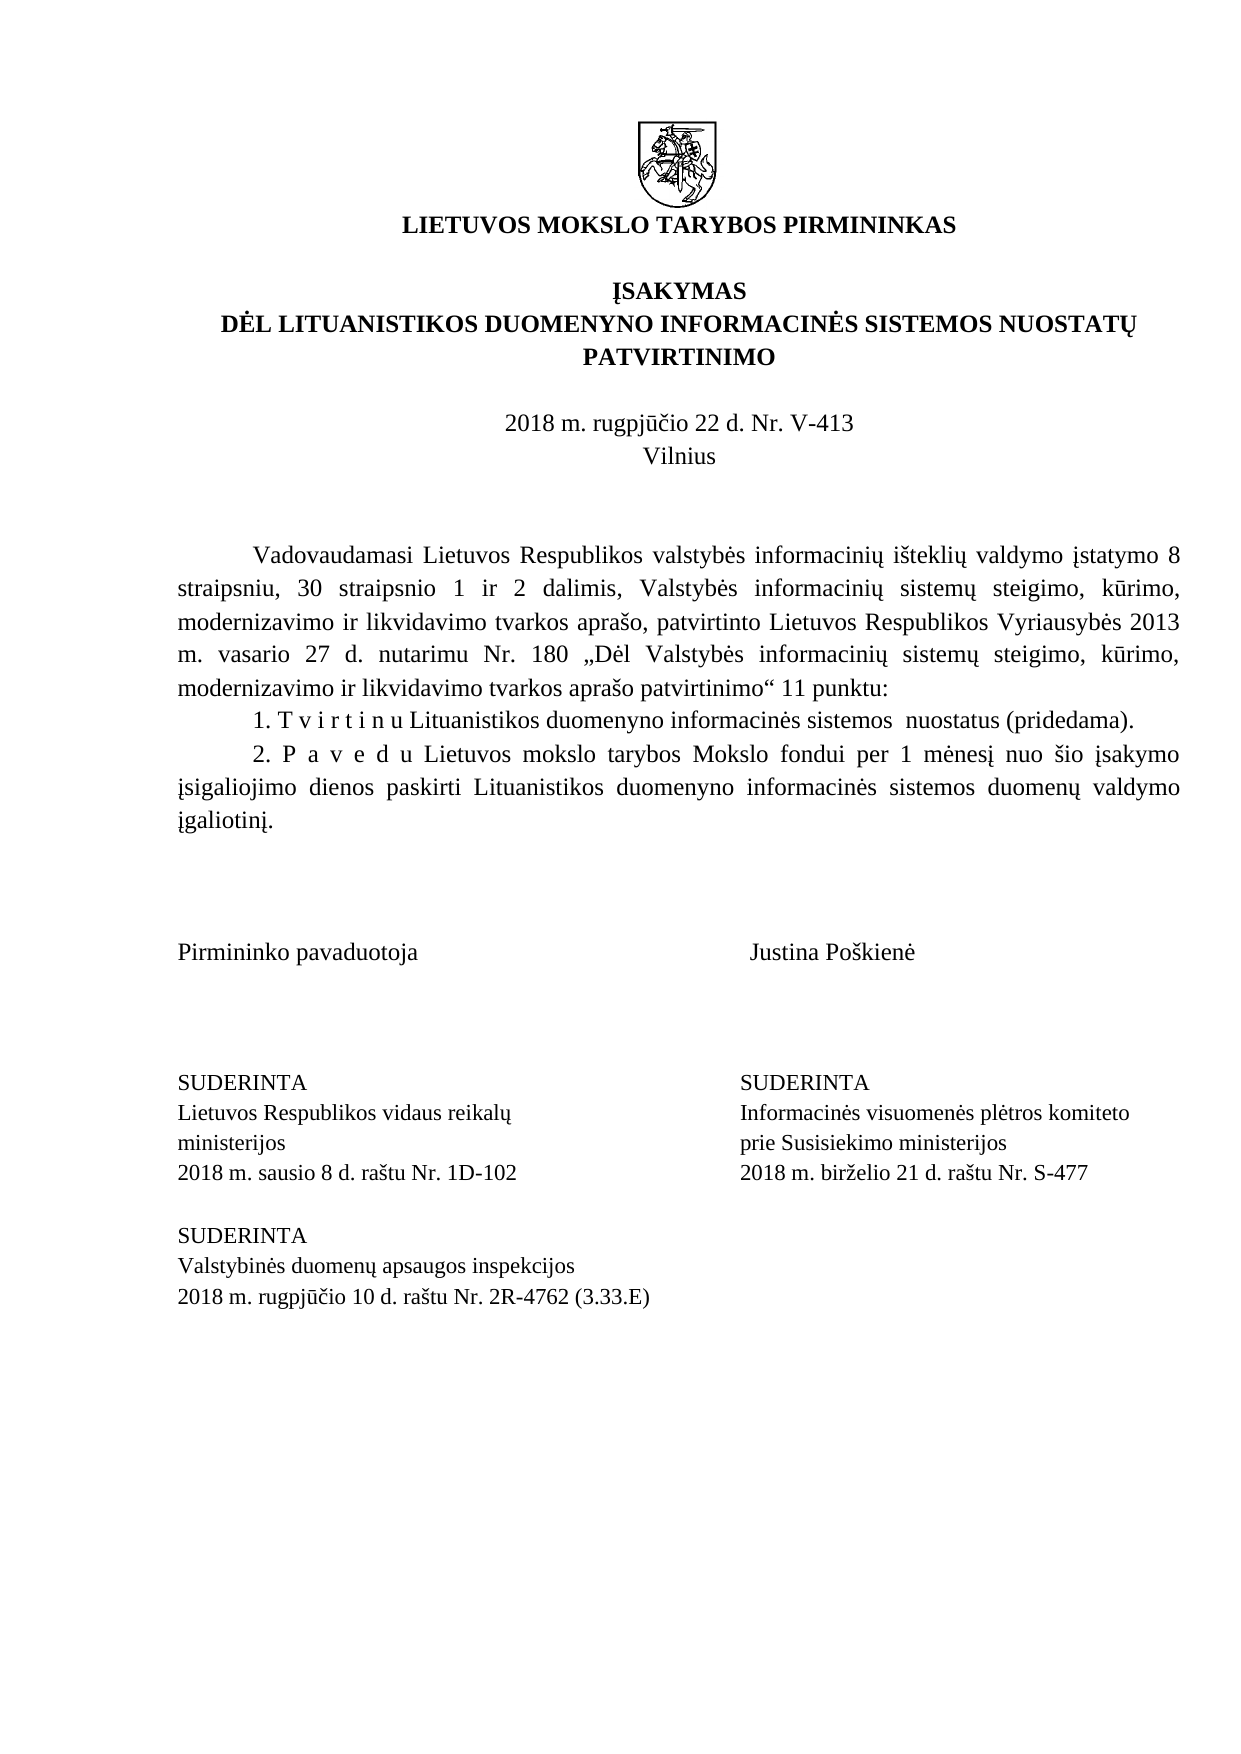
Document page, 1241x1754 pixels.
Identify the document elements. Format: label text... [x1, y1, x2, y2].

text ĮSAKYMAS [177, 276, 1181, 305]
text Pirmininko pavaduotoja Justina Poškienė [177, 937, 1181, 966]
text 2018 m. rugpjūčio 10 d. raštu Nr. 2R-4762 (3.33.E) [177, 1283, 1181, 1309]
text SUDERINTA [177, 1222, 1181, 1249]
text Valstybinės duomenų apsaugos inspekcijos [177, 1252, 1181, 1279]
text Vadovaudamasi Lietuvos Respublikos valstybės informacinių išteklių valdymo įstatymo 8 straipsniu, 30 straipsnio 1 ir 2 dalimis, Valstybės informacinių sistemų steigimo, kūrimo, modernizavimo ir likvidavimo tvarkos aprašo, patvirtinto Lietuvos Respublikos Vyriausybės 2013 m. vasario 27 d. nutarimu Nr. 180 „Dėl Valstybės informacinių sistemų steigimo, kūrimo, modernizavimo ir likvidavimo tvarkos aprašo patvirtinimo“ 11 punktu: [177, 541, 1181, 701]
text Vilnius [177, 441, 1181, 470]
text SUDERINTA SUDERINTA [177, 1069, 1181, 1095]
text LIETUVOS MOKSLO TARYBOS PIRMININKAS [177, 210, 1181, 239]
text 2018 m. rugpjūčio 22 d. Nr. V-413 [177, 408, 1181, 437]
text DĖL LITUANISTIKOS DUOMENYNO INFORMACINĖS SISTEMOS NUOSTATŲ PATVIRTINIMO [177, 309, 1181, 371]
text Lietuvos Respublikos vidaus reikalų Informacinės visuomenės plėtros komiteto [177, 1099, 1181, 1125]
text 1. T v i r t i n u Lituanistikos duomenyno informacinės sistemos nuostatus (pridedama). [177, 706, 1181, 734]
text 2018 m. sausio 8 d. raštu Nr. 1D-102 2018 m. birželio 21 d. raštu Nr. S-477 [177, 1159, 1181, 1186]
text 2. P a v e d u Lietuvos mokslo tarybos Mokslo fondui per 1 mėnesį nuo šio įsakymo įsigaliojimo dienos paskirti Lituanistikos duomenyno informacinės sistemos duomenų valdymo įgaliotinį. [177, 739, 1181, 833]
text ministerijos prie Susisiekimo ministerijos [177, 1129, 1181, 1156]
